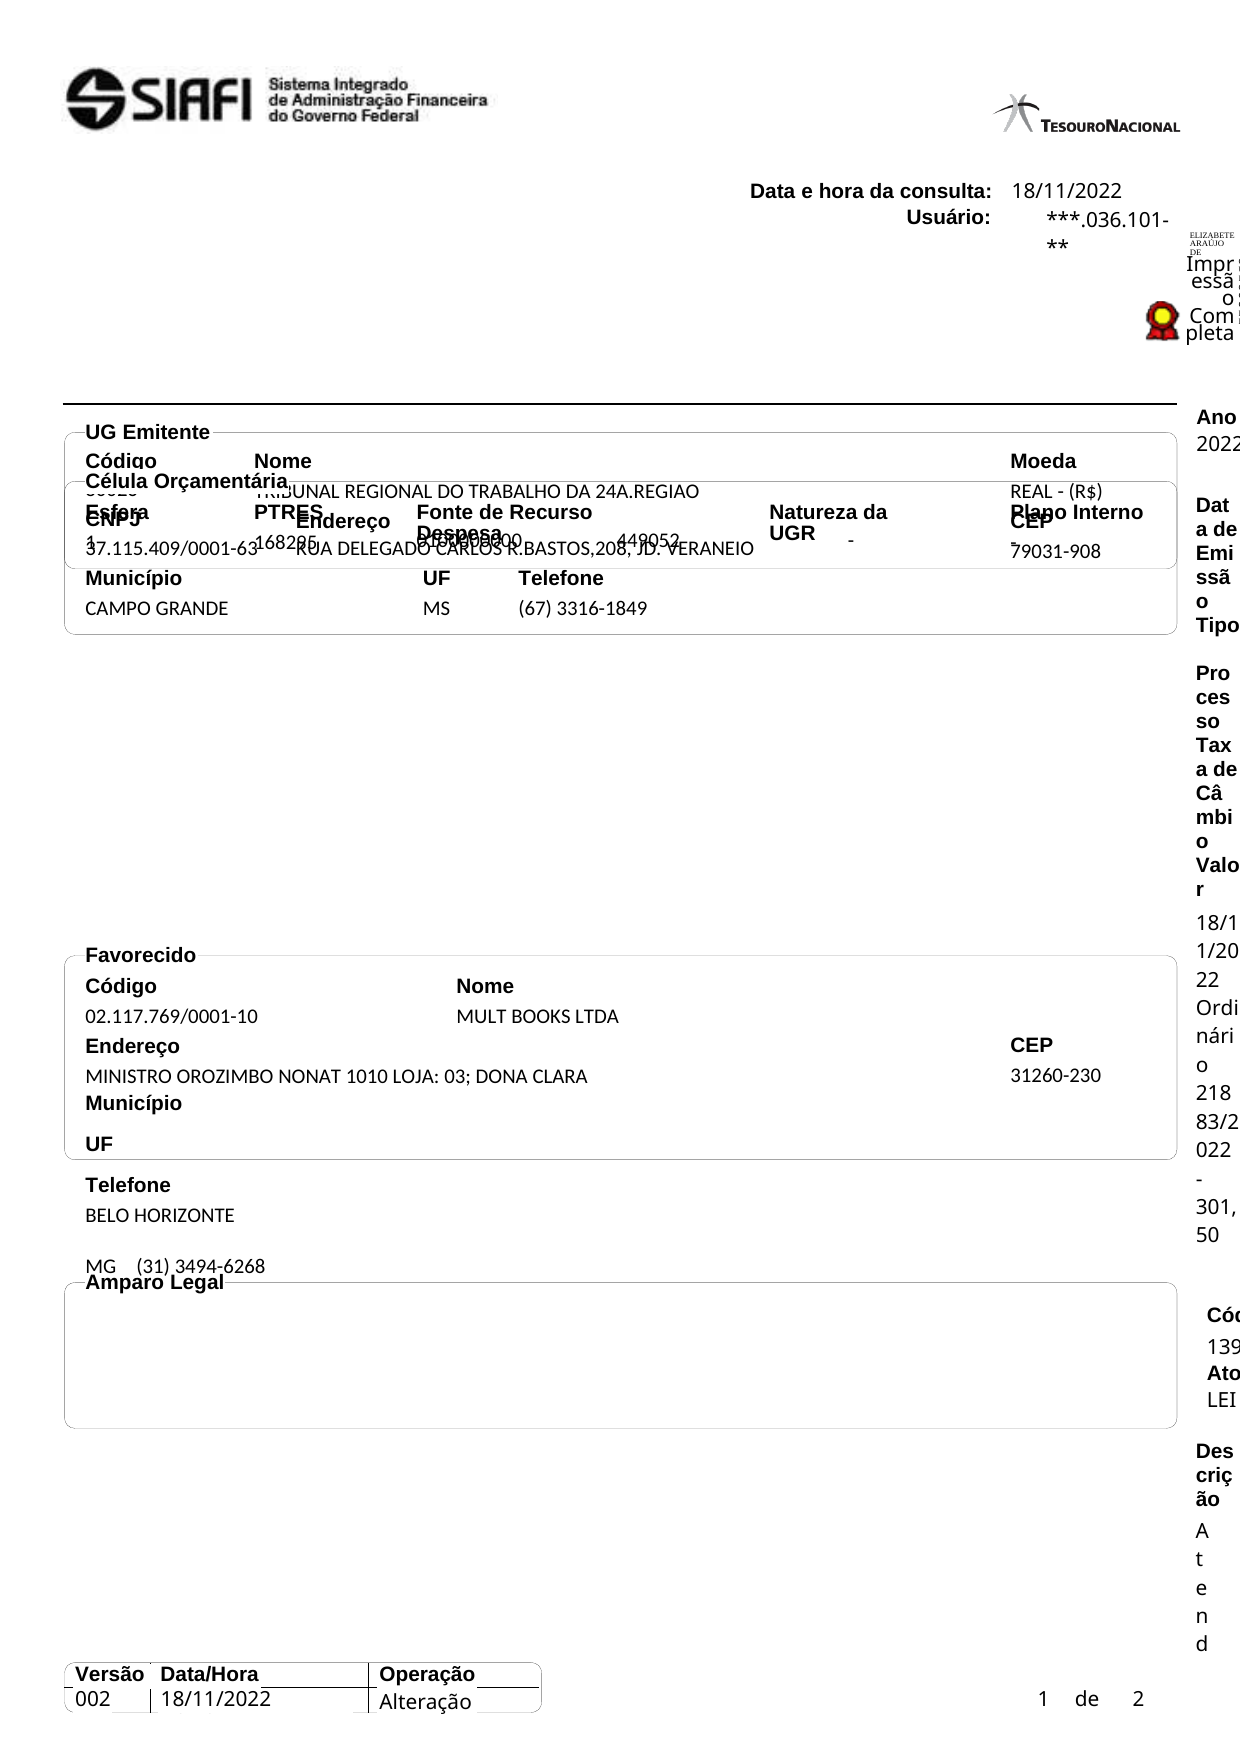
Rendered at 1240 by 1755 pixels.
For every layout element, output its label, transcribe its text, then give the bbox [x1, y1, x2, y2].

text Impressão Completa [1179, 257, 1234, 344]
text Data de Emissão Tipo Processo Taxa de Câmbio Valor [1196, 493, 1239, 901]
subtitle Usuário: [58, 205, 991, 229]
table_cell LEI 14.133 / 2021 [1201, 1390, 1240, 1414]
table_cell 2022 [1191, 433, 1240, 457]
table_header Código 139 [1201, 1306, 1240, 1360]
table_header Ano [1191, 408, 1240, 433]
subtitle Descrição [1196, 1439, 1239, 1511]
text ELIZABETE ARAÚJO DE [1189, 231, 1237, 257]
text 18/11/2022 Ordinário 21883/2022 - 301,50 [1196, 908, 1239, 1249]
text ***.036.101-** [1046, 206, 1175, 262]
table_cell Ato Normativo [1201, 1360, 1240, 1389]
